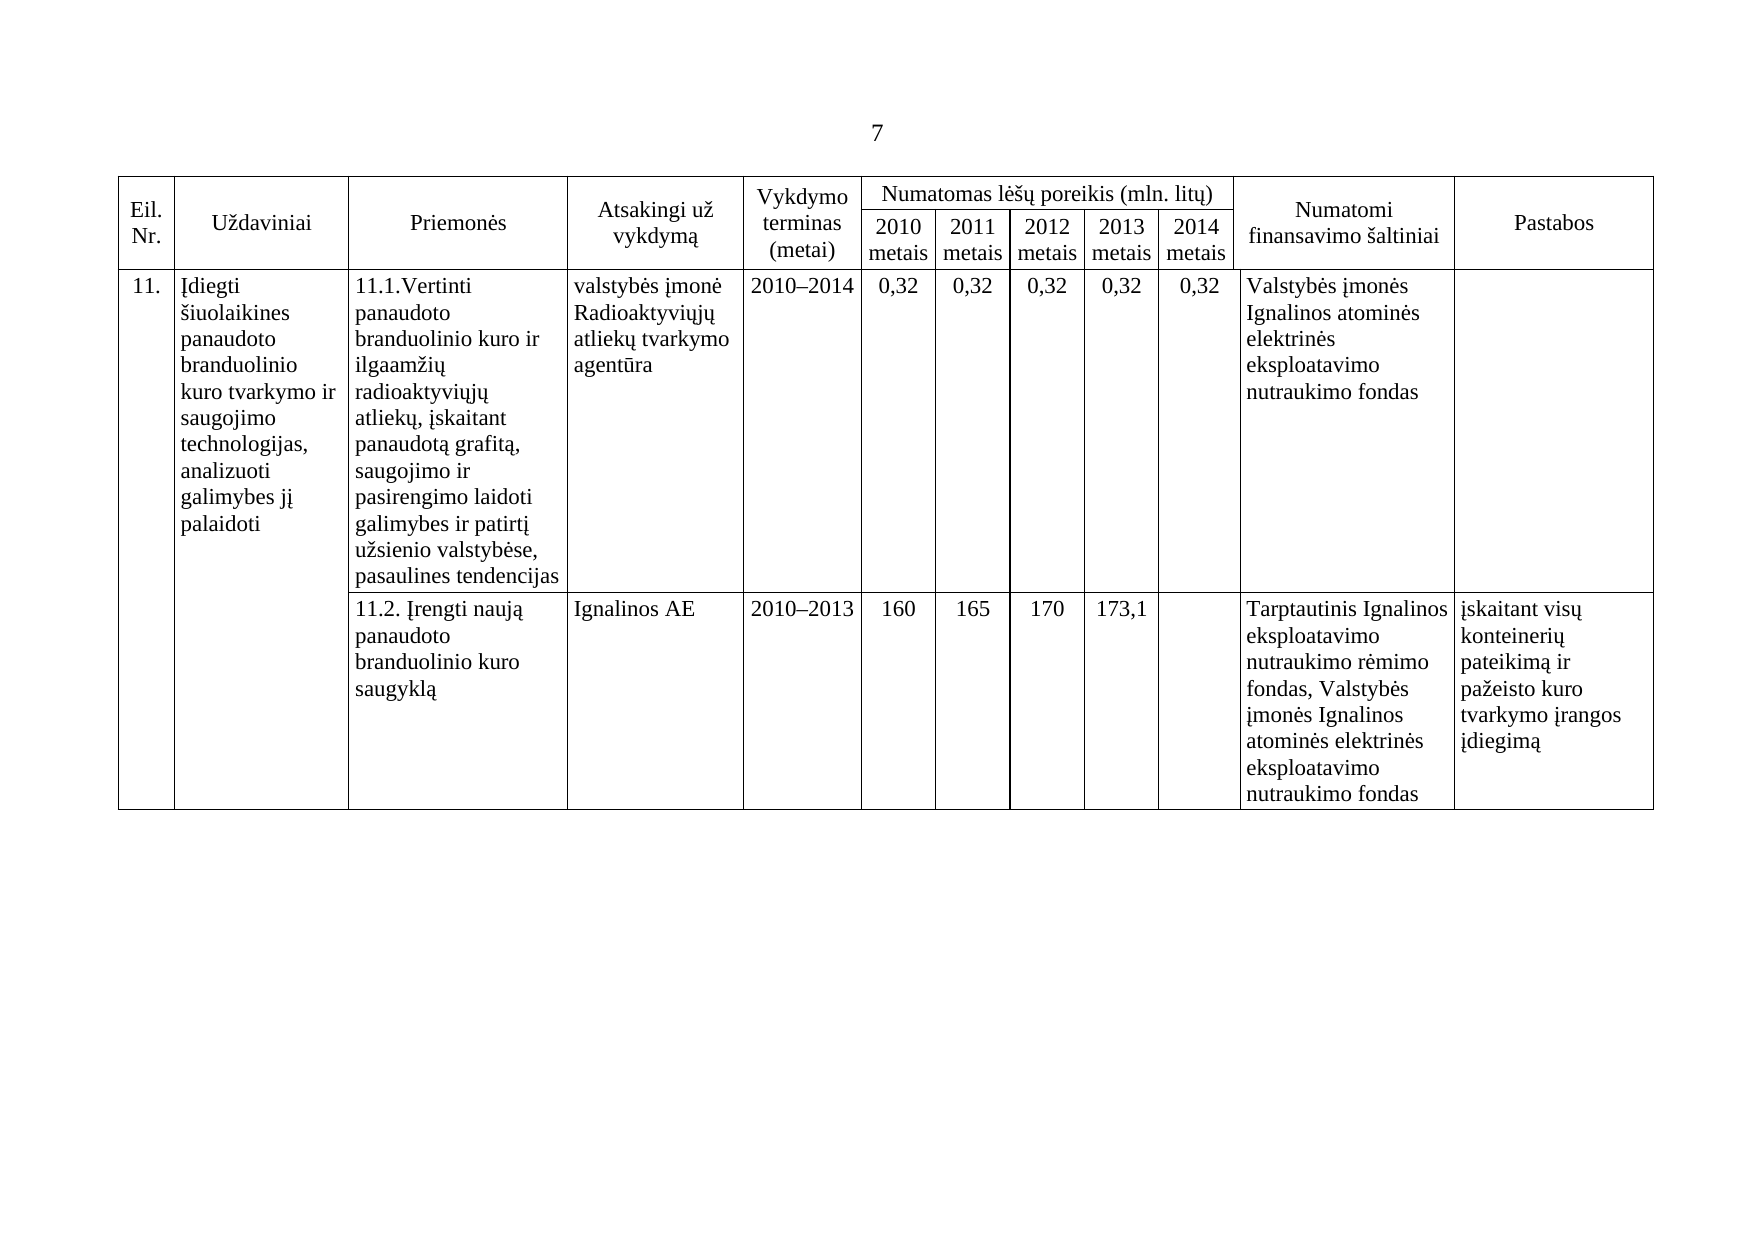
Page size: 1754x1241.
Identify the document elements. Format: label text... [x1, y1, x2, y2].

table_cell 170 [1011, 593, 1084, 809]
table_cell 2013 metais [1085, 210, 1158, 268]
table_cell 2014 metais [1159, 210, 1233, 268]
table_cell 11.2. Įrengti naują panaudoto branduolinio kuro saugyklą [349, 593, 567, 809]
table_cell 0,32 [1159, 270, 1240, 592]
table_cell 173,1 [1085, 593, 1158, 809]
table_cell [1159, 593, 1240, 809]
table_header Pastabos [1455, 177, 1653, 268]
table_cell 11. [119, 270, 174, 809]
table_cell 11.1.Vertinti panaudoto branduolinio kuro ir ilgaamžių radioaktyviųjų atliekų, įskaitant panaudotą grafitą, saugojimo ir pasirengimo laidoti galimybes ir patirtį užsienio valstybėse, pasaulines tendencijas [349, 270, 567, 592]
table_cell valstybės įmonė Radioaktyviųjų atliekų tvarkymo agentūra [568, 270, 743, 592]
table_cell 0,32 [1085, 270, 1158, 592]
table_cell 165 [936, 593, 1009, 809]
table_header Uždaviniai [175, 177, 348, 268]
table_cell 0,32 [936, 270, 1009, 592]
table_cell [1455, 270, 1653, 592]
table_cell 2010–2014 [744, 270, 861, 592]
table_cell Valstybės įmonės Ignalinos atominės elektrinės eksploatavimo nutraukimo fondas [1241, 270, 1454, 592]
table_cell 2012 metais [1011, 210, 1084, 268]
table_cell 2010–2013 [744, 593, 861, 809]
table_cell Įdiegti šiuolaikines panaudoto branduolinio kuro tvarkymo ir saugojimo technologijas, analizuoti galimybes jį palaidoti [175, 270, 348, 809]
table_cell Ignalinos AE [568, 593, 743, 809]
table_header Eil. Nr. [119, 177, 174, 268]
table_header Numatomi finansavimo šaltiniai [1234, 177, 1454, 268]
table_cell įskaitant visų konteinerių pateikimą ir pažeisto kuro tvarkymo įrangos įdiegimą [1455, 593, 1653, 809]
table_cell 160 [862, 593, 935, 809]
table_header Vykdymo terminas (metai) [744, 177, 861, 268]
table_cell Tarptautinis Ignalinos eksploatavimo nutraukimo rėmimo fondas, Valstybės įmonės Ignalinos atominės elektrinės eksploatavimo nutraukimo fondas [1241, 593, 1454, 809]
table_cell 2010 metais [862, 210, 935, 268]
table_header Atsakingi už vykdymą [568, 177, 743, 268]
table_header Priemonės [349, 177, 567, 268]
table_cell 0,32 [1011, 270, 1084, 592]
table_cell 0,32 [862, 270, 935, 592]
table_header Numatomas lėšų poreikis (mln. litų) [862, 177, 1233, 209]
table_cell 2011 metais [936, 210, 1009, 268]
